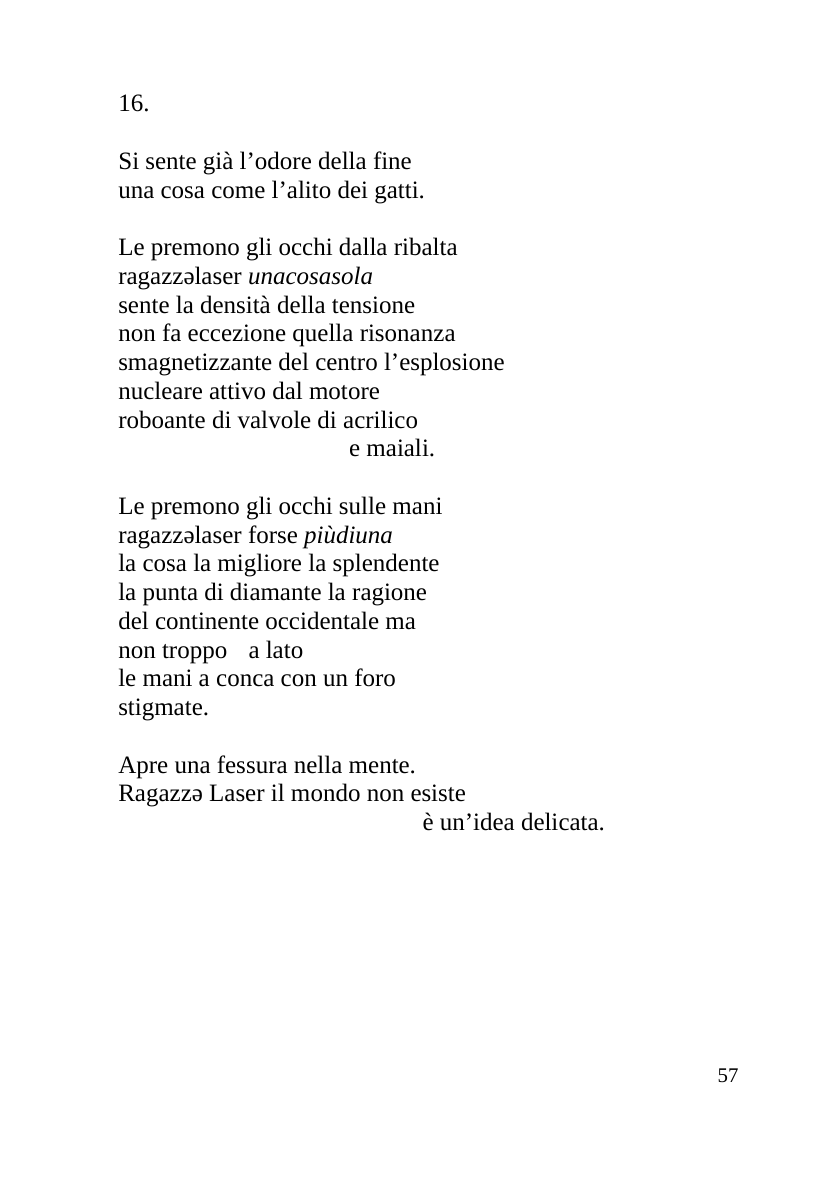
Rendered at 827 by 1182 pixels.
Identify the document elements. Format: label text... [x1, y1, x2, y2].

text 16. [118, 88, 738, 117]
text non troppo a lato [118, 635, 738, 663]
text la cosa la migliore la splendente [118, 548, 738, 577]
text roboante di valvole di acrilico [118, 405, 738, 433]
text una cosa come l’alito dei gatti. [118, 175, 738, 203]
text sente la densità della tensione [118, 290, 738, 318]
text ragazzəlaser forse piùdiuna [118, 520, 738, 548]
text stigmate. [118, 692, 738, 721]
text le mani a conca con un foro [118, 663, 738, 692]
text è un’idea delicata. [118, 807, 738, 836]
text e maiali. [248, 433, 738, 462]
text non fa eccezione quella risonanza [118, 318, 738, 347]
text ragazzəlaser unacosasola [118, 261, 738, 290]
text Apre una fessura nella mente. [118, 750, 738, 778]
text Le premono gli occhi sulle mani [118, 491, 738, 520]
text Ragazzə Laser il mondo non esiste [118, 778, 738, 807]
text Si sente già l’odore della fine [118, 146, 738, 175]
text la punta di diamante la ragione [118, 577, 738, 606]
text Le premono gli occhi dalla ribalta [118, 232, 738, 261]
text del continente occidentale ma [118, 606, 738, 635]
text nucleare attivo dal motore [118, 376, 738, 405]
text smagnetizzante del centro l’esplosione [118, 347, 738, 376]
